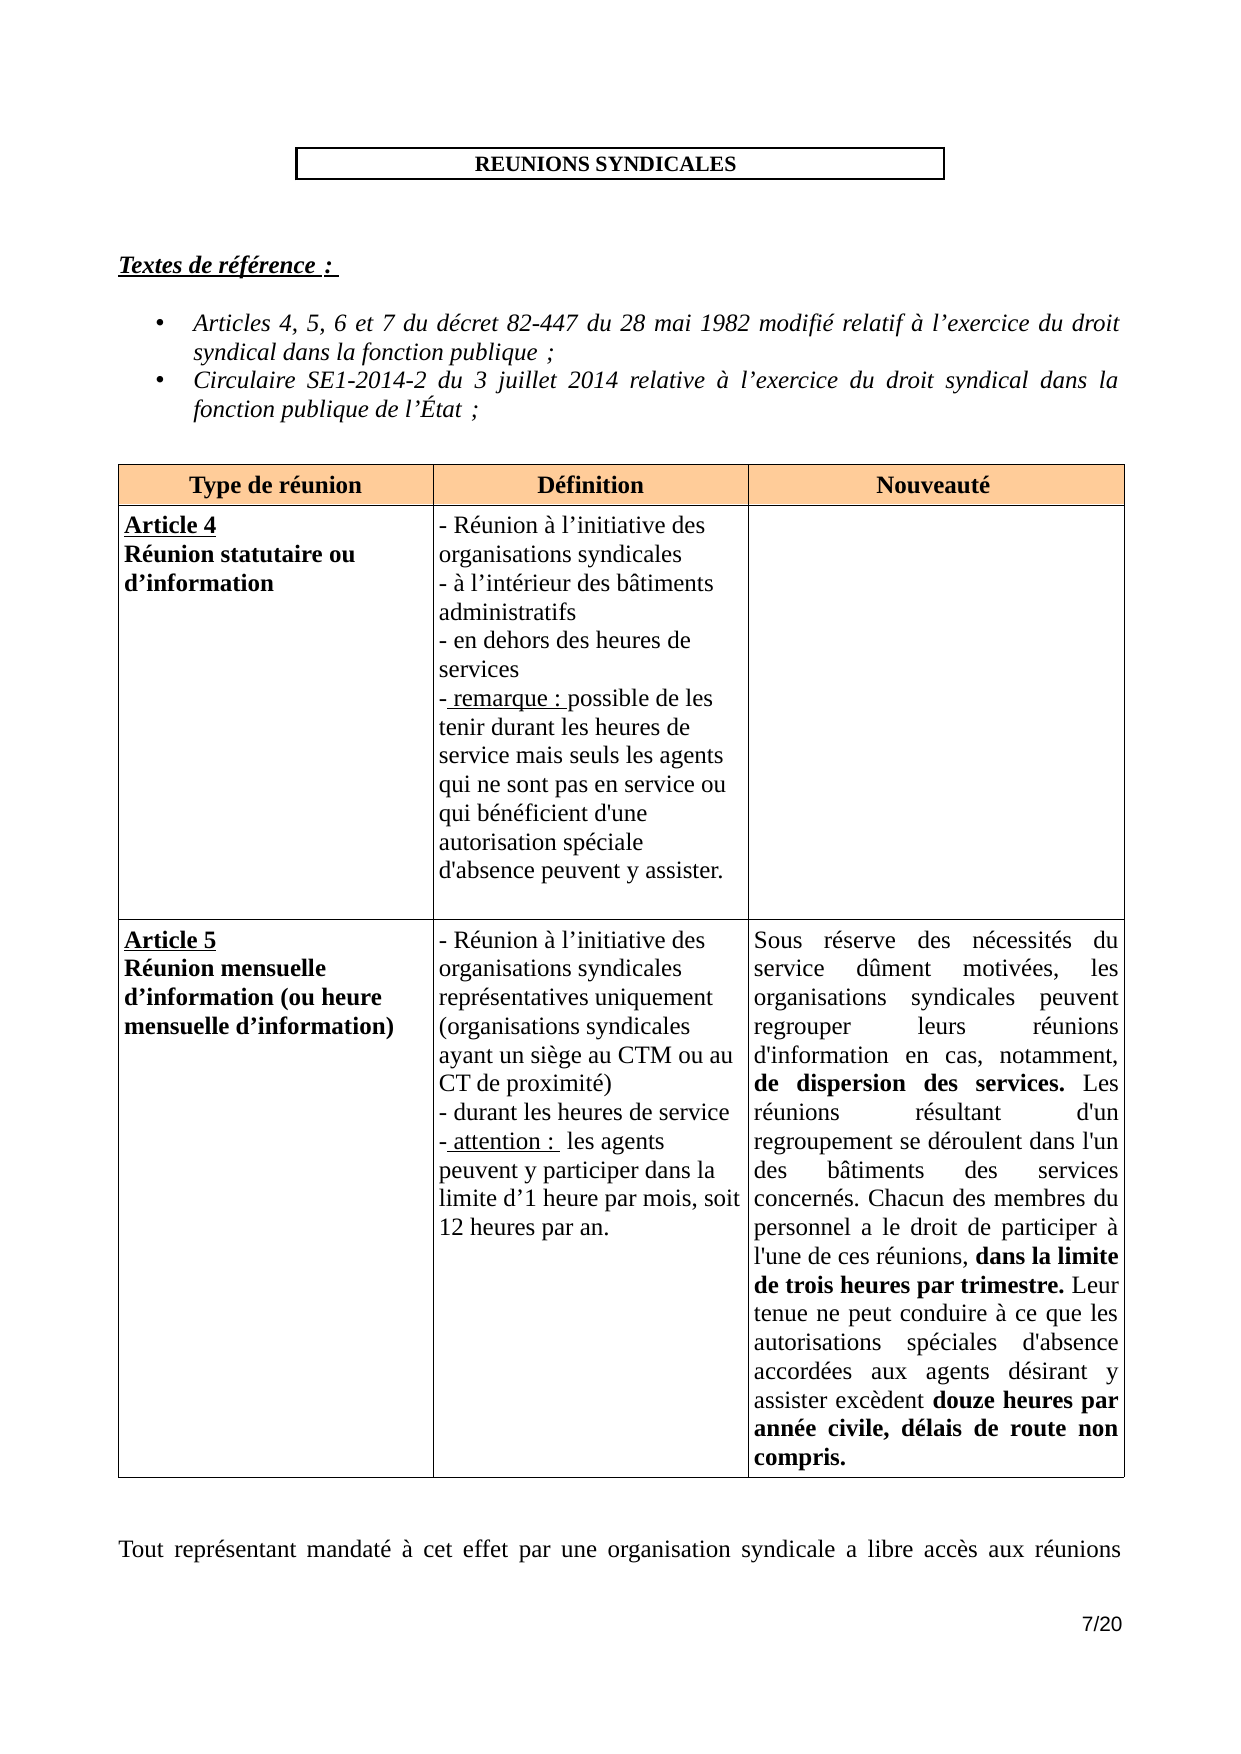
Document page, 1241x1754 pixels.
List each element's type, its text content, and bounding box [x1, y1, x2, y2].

table_header Nouveauté [749, 465, 1124, 504]
table_header Définition [434, 465, 748, 504]
table_cell Article 5 Réunion mensuelle d’information (ou heure mensuelle d’information) [119, 920, 433, 1477]
list Circulaire SE1-2014-2 du 3 juillet 2014 relative à l’exercice du droit syndical dans la fonction publique de l’État ; [156, 365, 1122, 423]
list Articles 4, 5, 6 et 7 du décret 82-447 du 28 mai 1982 modifié relatif à l’exercice du droit syndical dans la fonction publique ; [156, 308, 1122, 365]
table_cell [749, 506, 1124, 919]
table_cell Article 4 Réunion statutaire ou d’information [119, 506, 433, 919]
text REUNIONS SYNDICALES [298, 149, 943, 178]
table_cell Sous réserve des nécessités du service dûment motivées, les organisations syndicales peuvent regrouper leurs réunions d'information en cas, notamment, de dispersion des services. Les réunions résultant d'un regroupement se déroulent dans l'un des bâtiments des services concernés. Chacun des membres du personnel a le droit de participer à l'une de ces réunions, dans la limite de trois heures par trimestre. Leur tenue ne peut conduire à ce que les autorisations spéciales d'absence accordées aux agents désirant y assister excèdent douze heures par année civile, délais de route non compris. [749, 920, 1124, 1477]
text Tout représentant mandaté à cet effet par une organisation syndicale a libre accès aux réunions [118, 1534, 1122, 1563]
table_cell - Réunion à l’initiative des organisations syndicales représentatives uniquement (organisations syndicales ayant un siège au CTM ou au CT de proximité) - durant les heures de service - attention : les agents peuvent y participer dans la limite d’1 heure par mois, soit 12 heures par an. [434, 920, 748, 1477]
table_header Type de réunion [119, 465, 433, 504]
text Textes de référence : [118, 250, 1122, 279]
table_cell - Réunion à l’initiative des organisations syndicales - à l’intérieur des bâtiments administratifs - en dehors des heures de services - remarque : possible de les tenir durant les heures de service mais seuls les agents qui ne sont pas en service ou qui bénéficient d'une autorisation spéciale d'absence peuvent y assister. [434, 506, 748, 919]
